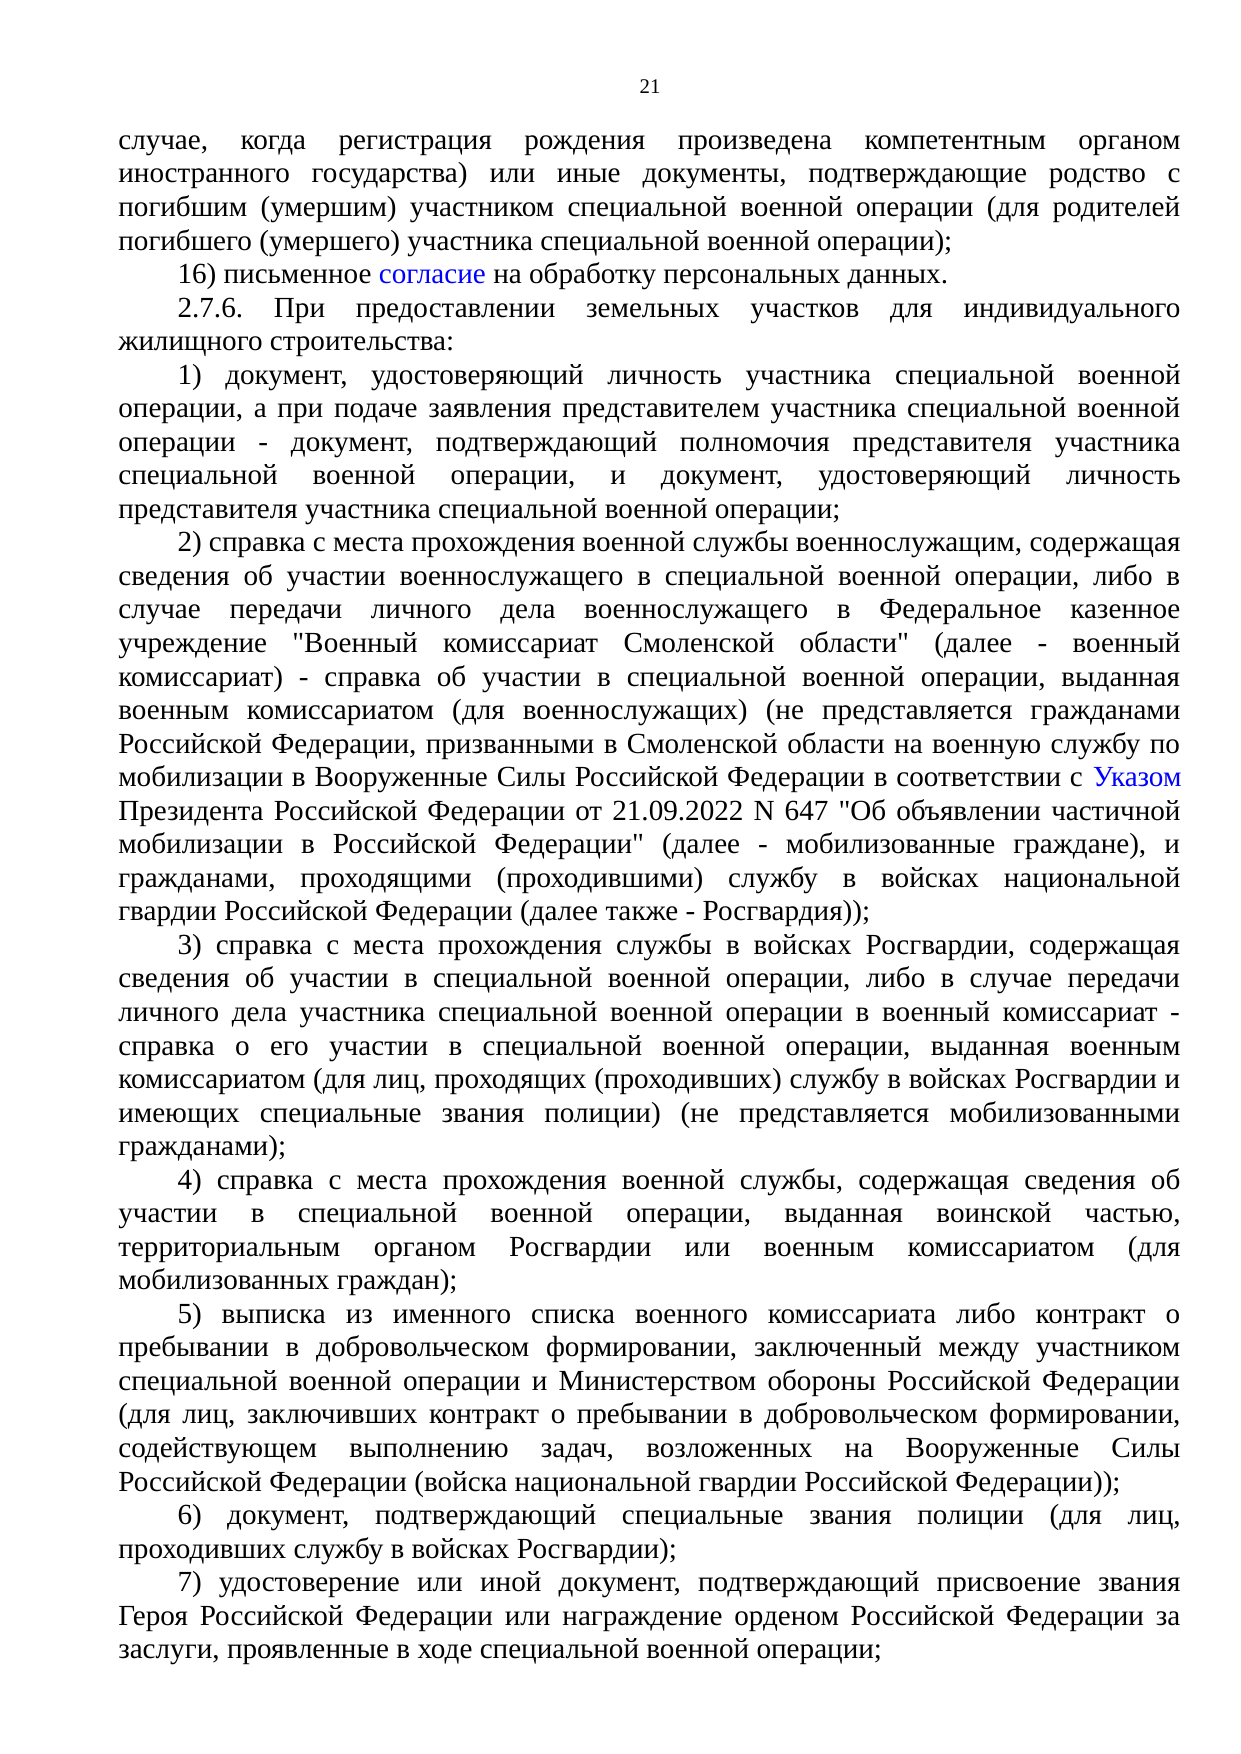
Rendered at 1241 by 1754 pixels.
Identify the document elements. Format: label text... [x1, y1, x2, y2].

text 16) письменное согласие на обработку персональных данных. [118, 256, 1181, 290]
text случае, когда регистрация рождения произведена компетентным органом иностранного государства) или иные документы, подтверждающие родство с погибшим (умершим) участником специальной военной операции (для родителей погибшего (умершего) участника специальной военной операции); [118, 122, 1181, 256]
text 5) выписка из именного списка военного комиссариата либо контракт о пребывании в добровольческом формировании, заключенный между участником специальной военной операции и Министерством обороны Российской Федерации (для лиц, заключивших контракт о пребывании в добровольческом формировании, содействующем выполнению задач, возложенных на Вооруженные Силы Российской Федерации (войска национальной гвардии Российской Федерации)); [118, 1296, 1181, 1497]
text 2.7.6. При предоставлении земельных участков для индивидуального жилищного строительства: [118, 290, 1181, 357]
text 7) удостоверение или иной документ, подтверждающий присвоение звания Героя Российской Федерации или награждение орденом Российской Федерации за заслуги, проявленные в ходе специальной военной операции; [118, 1564, 1181, 1665]
text 4) справка с места прохождения военной службы, содержащая сведения об участии в специальной военной операции, выданная воинской частью, территориальным органом Росгвардии или военным комиссариатом (для мобилизованных граждан); [118, 1162, 1181, 1296]
text 3) справка с места прохождения службы в войсках Росгвардии, содержащая сведения об участии в специальной военной операции, либо в случае передачи личного дела участника специальной военной операции в военный комиссариат - справка о его участии в специальной военной операции, выданная военным комиссариатом (для лиц, проходящих (проходивших) службу в войсках Росгвардии и имеющих специальные звания полиции) (не представляется мобилизованными гражданами); [118, 927, 1181, 1162]
text 2) справка с места прохождения военной службы военнослужащим, содержащая сведения об участии военнослужащего в специальной военной операции, либо в случае передачи личного дела военнослужащего в Федеральное казенное учреждение "Военный комиссариат Смоленской области" (далее - военный комиссариат) - справка об участии в специальной военной операции, выданная военным комиссариатом (для военнослужащих) (не представляется гражданами Российской Федерации, призванными в Смоленской области на военную службу по мобилизации в Вооруженные Силы Российской Федерации в соответствии с Указом Президента Российской Федерации от 21.09.2022 N 647 "Об объявлении частичной мобилизации в Российской Федерации" (далее - мобилизованные граждане), и гражданами, проходящими (проходившими) службу в войсках национальной гвардии Российской Федерации (далее также - Росгвардия)); [118, 524, 1181, 927]
text 1) документ, удостоверяющий личность участника специальной военной операции, а при подаче заявления представителем участника специальной военной операции - документ, подтверждающий полномочия представителя участника специальной военной операции, и документ, удостоверяющий личность представителя участника специальной военной операции; [118, 357, 1181, 524]
text 6) документ, подтверждающий специальные звания полиции (для лиц, проходивших службу в войсках Росгвардии); [118, 1497, 1181, 1564]
